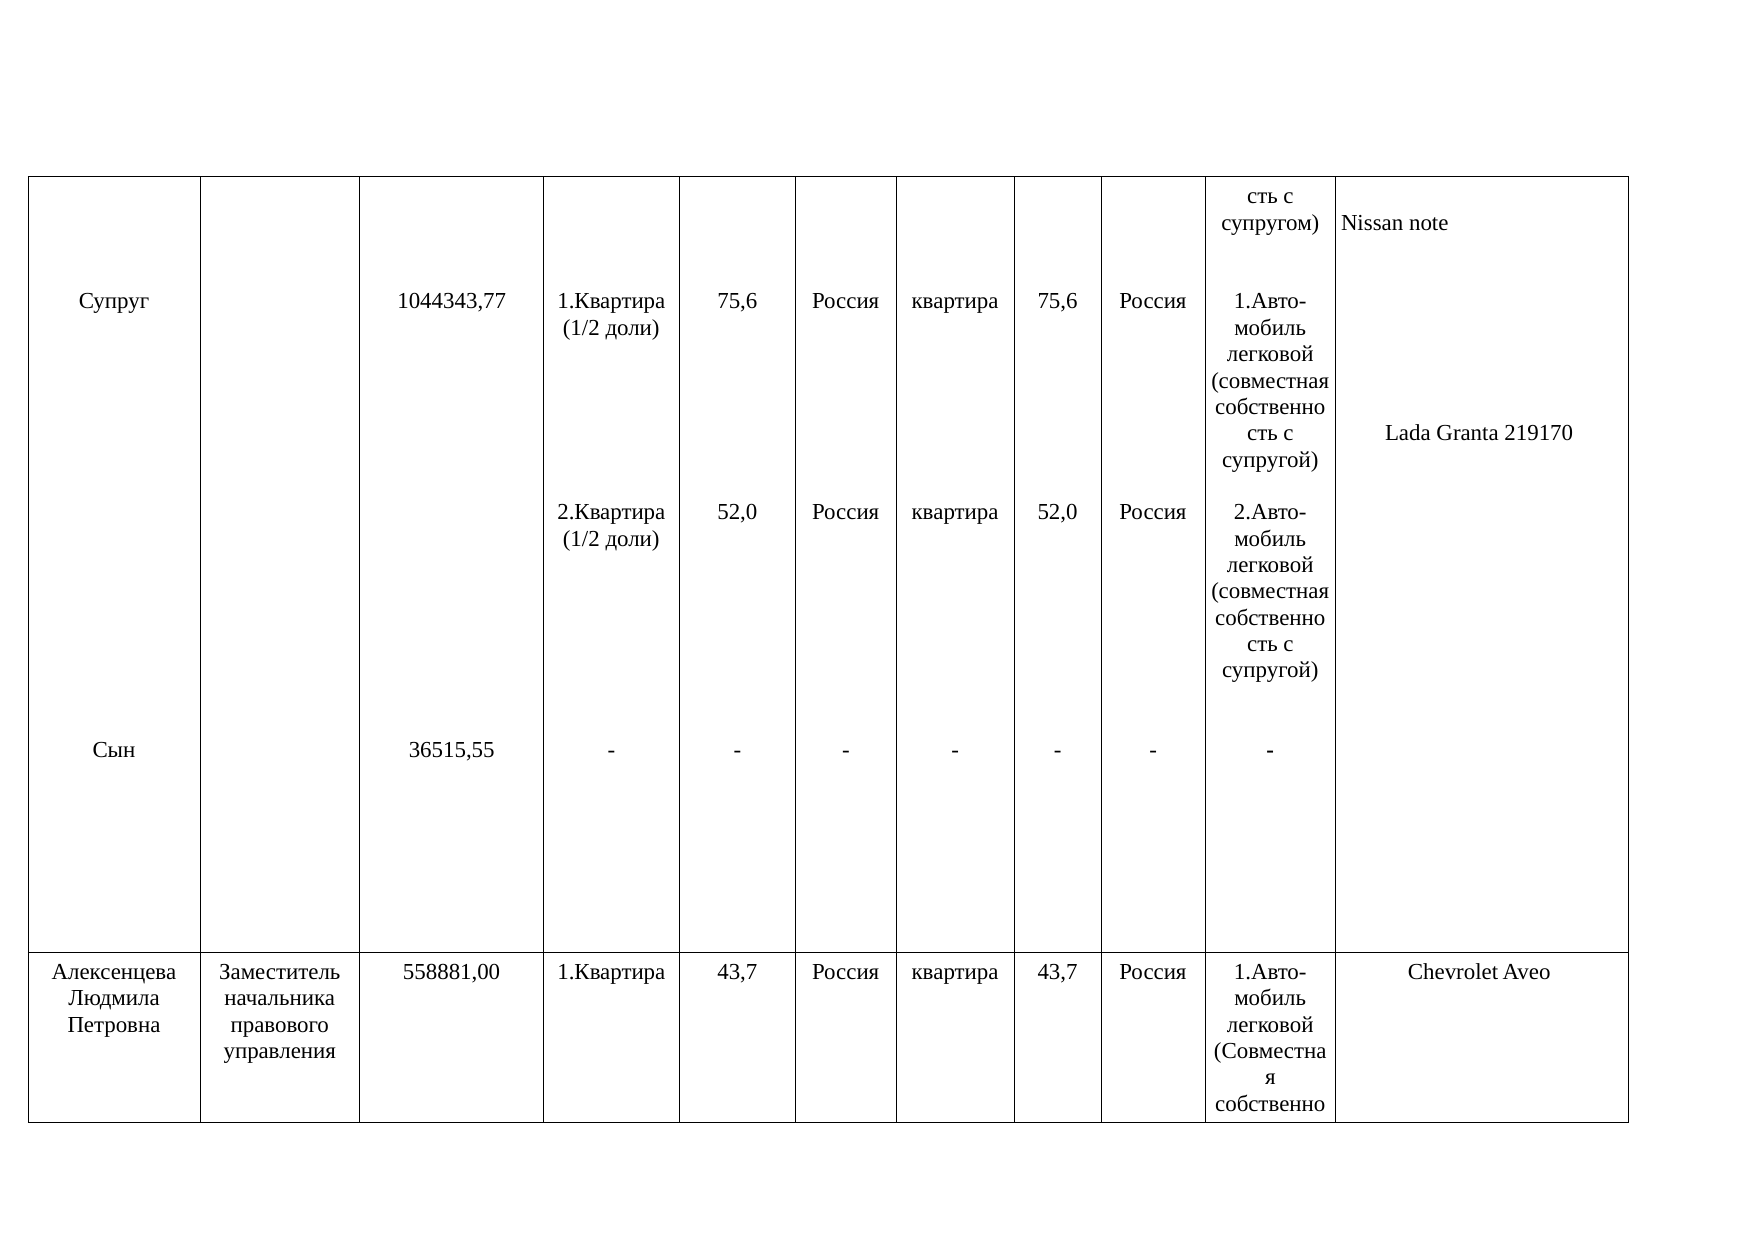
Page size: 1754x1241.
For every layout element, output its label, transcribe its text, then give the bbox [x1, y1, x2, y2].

table_cell квартира [897, 953, 1014, 1122]
table_cell Россия Россия - [1102, 177, 1205, 952]
table_cell Nissan note Lada Granta 219170 [1336, 177, 1628, 952]
table_cell квартира квартира - [897, 177, 1014, 952]
table_cell Заместитель начальника правового управления [201, 953, 359, 1122]
table_cell [201, 177, 359, 952]
table_cell Chevrolet Aveo [1336, 953, 1628, 1122]
table_cell 75,6 52,0 - [680, 177, 795, 952]
table_cell 43,7 [1015, 953, 1101, 1122]
table_cell сть с супругом) 1.Авто-мобиль легковой (совместная собственность с супругой) 2.Авто-мобиль легковой (совместная собственность с супругой) - [1206, 177, 1335, 952]
table_cell Россия Россия - [796, 177, 896, 952]
table_cell Алексенцева Людмила Петровна [29, 953, 200, 1122]
table_cell Супруг Сын [29, 177, 200, 952]
table_cell 75,6 52,0 - [1015, 177, 1101, 952]
table_cell 1044343,77 36515,55 [360, 177, 543, 952]
table_cell 558881,00 [360, 953, 543, 1122]
table_cell Россия [796, 953, 896, 1122]
table_cell 1.Авто-мобиль легковой (Совместная собственно [1206, 953, 1335, 1122]
table_cell 1.Квартира [544, 953, 679, 1122]
table_cell 1.Квартира (1/2 доли) 2.Квартира (1/2 доли) - [544, 177, 679, 952]
table_cell 43,7 [680, 953, 795, 1122]
table_cell Россия [1102, 953, 1205, 1122]
